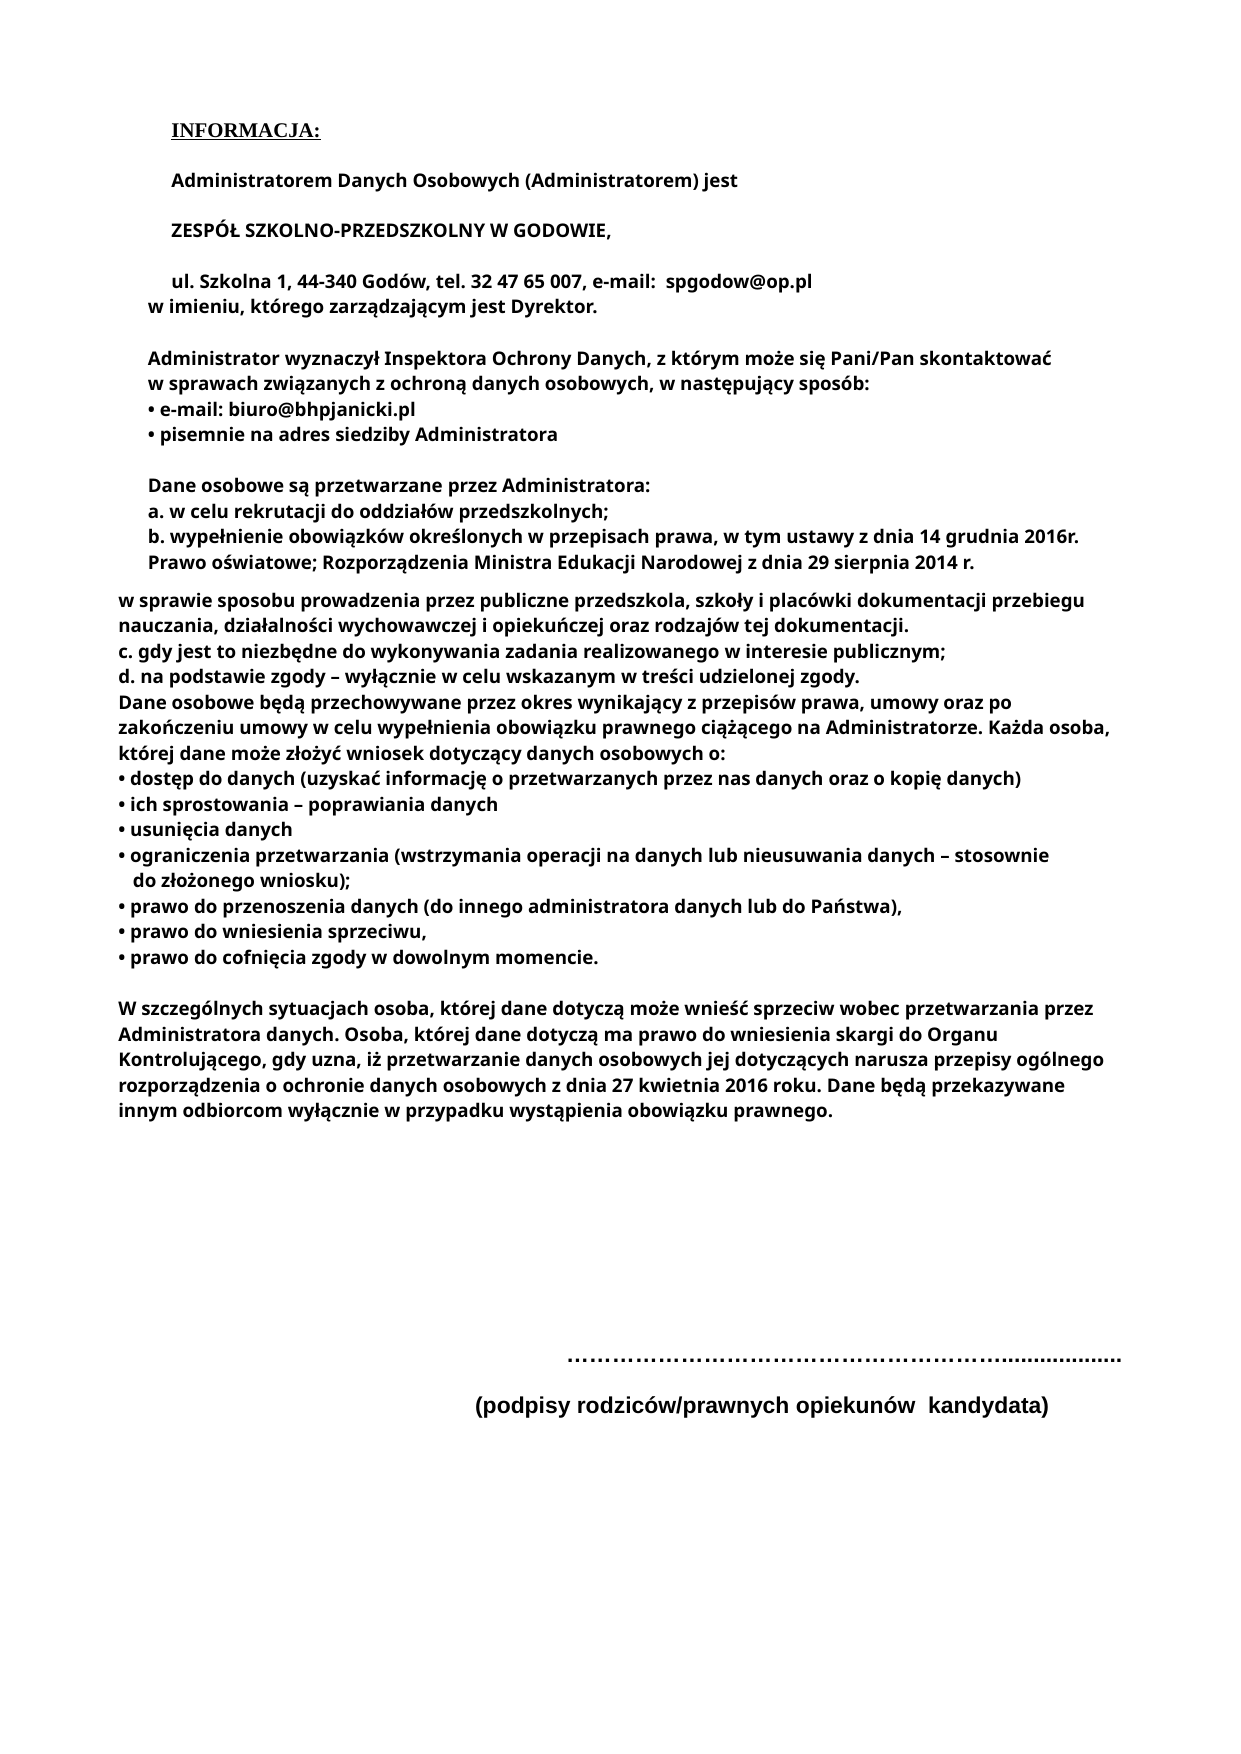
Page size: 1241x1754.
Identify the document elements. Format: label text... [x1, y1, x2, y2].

text ZESPÓŁ SZKOLNO-PRZEDSZKOLNY W GODOWIE, [148, 218, 1122, 243]
text w sprawie sposobu prowadzenia przez publiczne przedszkola, szkoły i placówki dokumentacji przebiegu nauczania, działalności wychowawczej i opiekuńczej oraz rodzajów tej dokumentacji. c. gdy jest to niezbędne do wykonywania zadania realizowanego w interesie publicznym; d. na podstawie zgody – wyłącznie w celu wskazanym w treści udzielonej zgody. Dane osobowe będą przechowywane przez okres wynikający z przepisów prawa, umowy oraz po zakończeniu umowy w celu wypełnienia obowiązku prawnego ciążącego na Administratorze. Każda osoba, której dane może złożyć wniosek dotyczący danych osobowych o: • dostęp do danych (uzyskać informację o przetwarzanych przez nas danych oraz o kopię danych) • ich sprostowania – poprawiania danych • usunięcia danych • ograniczenia przetwarzania (wstrzymania operacji na danych lub nieusuwania danych – stosownie [118, 587, 1122, 868]
text (podpisy rodziców/prawnych opiekunów kandydata) [148, 1392, 1122, 1418]
text ul. Szkolna 1, 44-340 Godów, tel. 32 47 65 007, e-mail: spgodow@op.pl w imieniu, którego zarządzającym jest Dyrektor. Administrator wyznaczył Inspektora Ochrony Danych, z którym może się Pani/Pan skontaktować w sprawach związanych z ochroną danych osobowych, w następujący sposób: • e-mail: biuro@bhpjanicki.pl • pisemnie na adres siedziby Administratora Dane osobowe są przetwarzane przez Administratora: a. w celu rekrutacji do oddziałów przedszkolnych; b. wypełnienie obowiązków określonych w przepisach prawa, w tym ustawy z dnia 14 grudnia 2016r. Prawo oświatowe; Rozporządzenia Ministra Edukacji Narodowej z dnia 29 sierpnia 2014 r. [148, 268, 1122, 574]
text Administratorem Danych Osobowych (Administratorem) jest [148, 167, 1122, 193]
text do złożonego wniosku); • prawo do przenoszenia danych (do innego administratora danych lub do Państwa), • prawo do wniesienia sprzeciwu, • prawo do cofnięcia zgody w dowolnym momencie. W szczególnych sytuacjach osoba, której dane dotyczą może wnieść sprzeciw wobec przetwarzania przez Administratora danych. Osoba, której dane dotyczą ma prawo do wniesienia skargi do Organu Kontrolującego, gdy uzna, iż przetwarzanie danych osobowych jej dotyczących narusza przepisy ogólnego rozporządzenia o ochronie danych osobowych z dnia 27 kwietnia 2016 roku. Dane będą przekazywane innym odbiorcom wyłącznie w przypadku wystąpienia obowiązku prawnego. [118, 868, 1122, 1123]
text INFORMACJA: [148, 118, 1122, 142]
text …………………………………………………................... [118, 1341, 1122, 1367]
